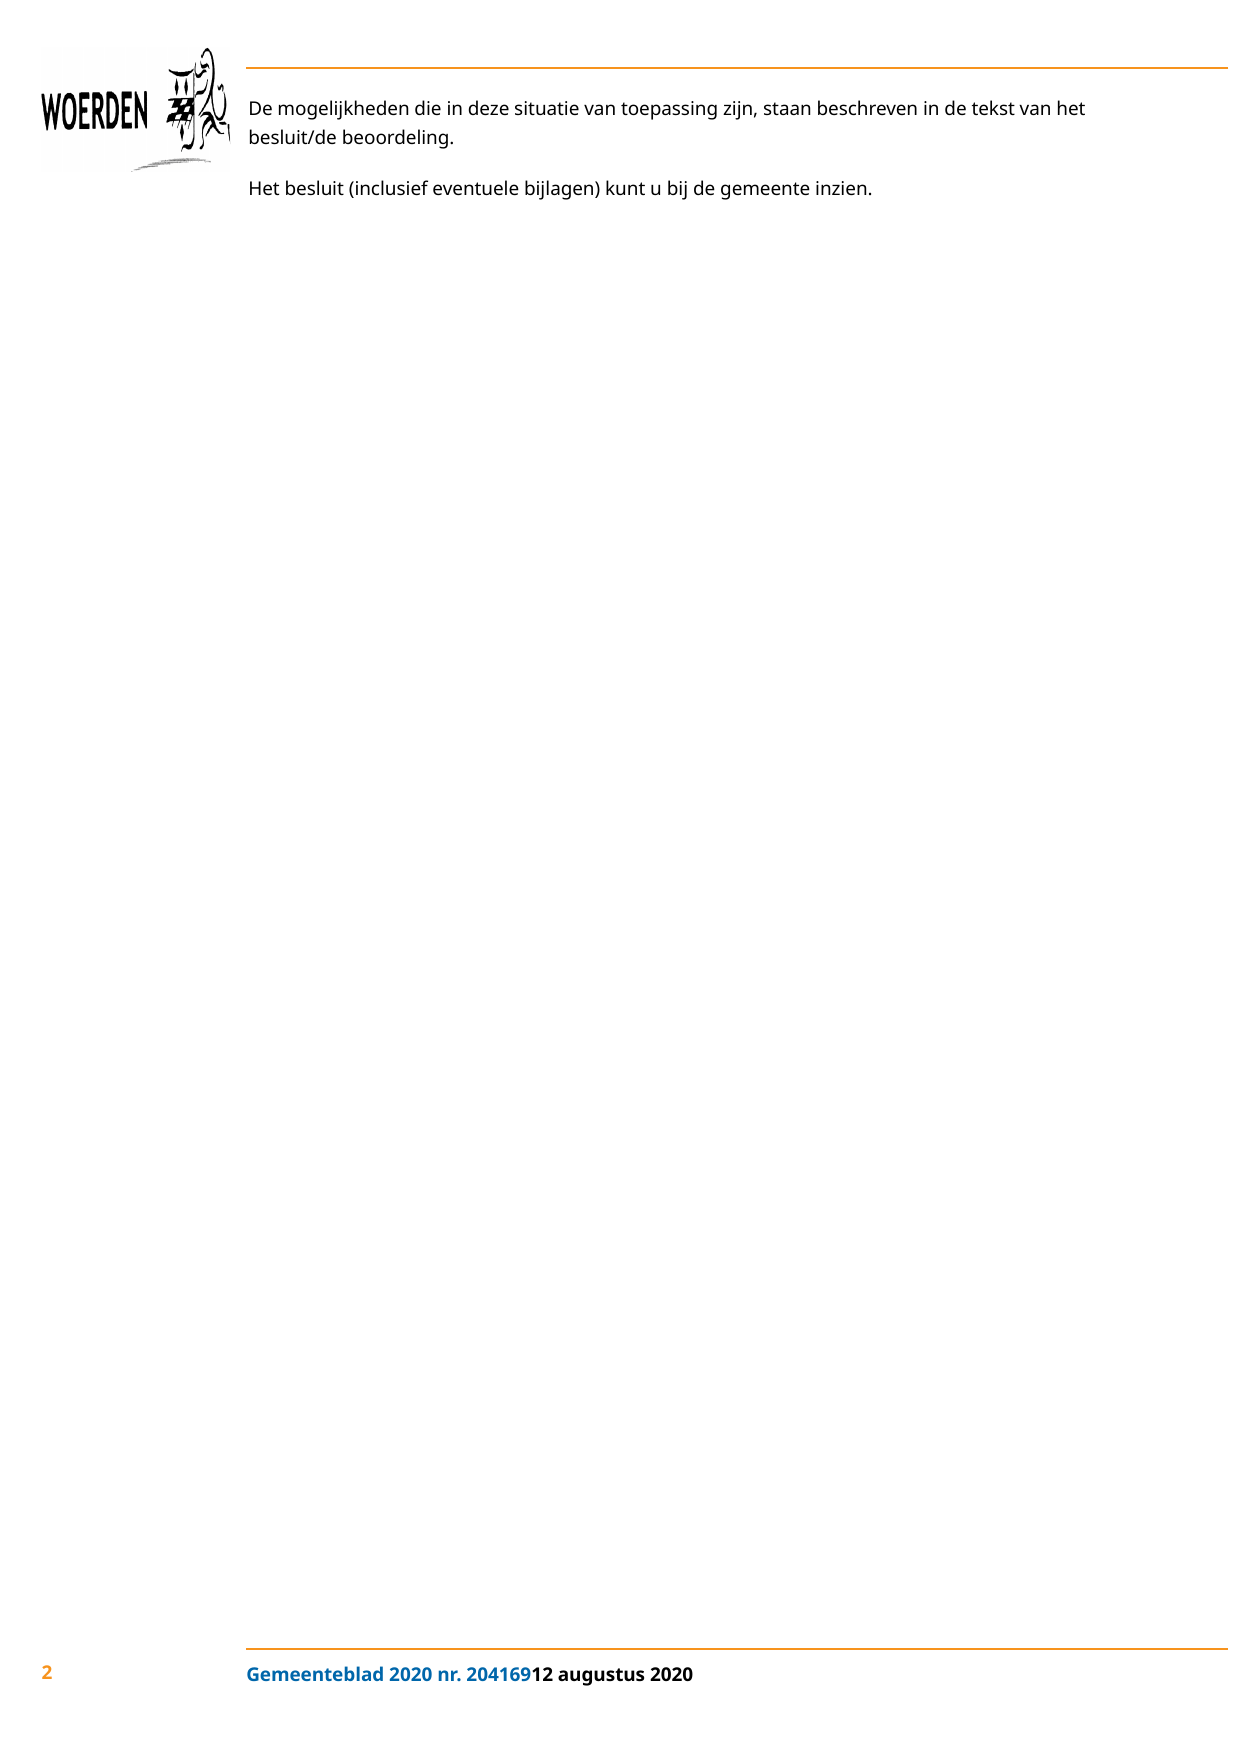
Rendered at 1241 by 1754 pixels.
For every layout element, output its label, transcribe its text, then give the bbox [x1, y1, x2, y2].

text Het besluit (inclusief eventuele bijlagen) kunt u bij de gemeente inzien. [248, 175, 1152, 201]
picture [41, 47, 231, 172]
text De mogelijkheden die in deze situatie van toepassing zijn, staan beschreven in de tekst van het besluit/de beoordeling. [248, 95, 1152, 150]
